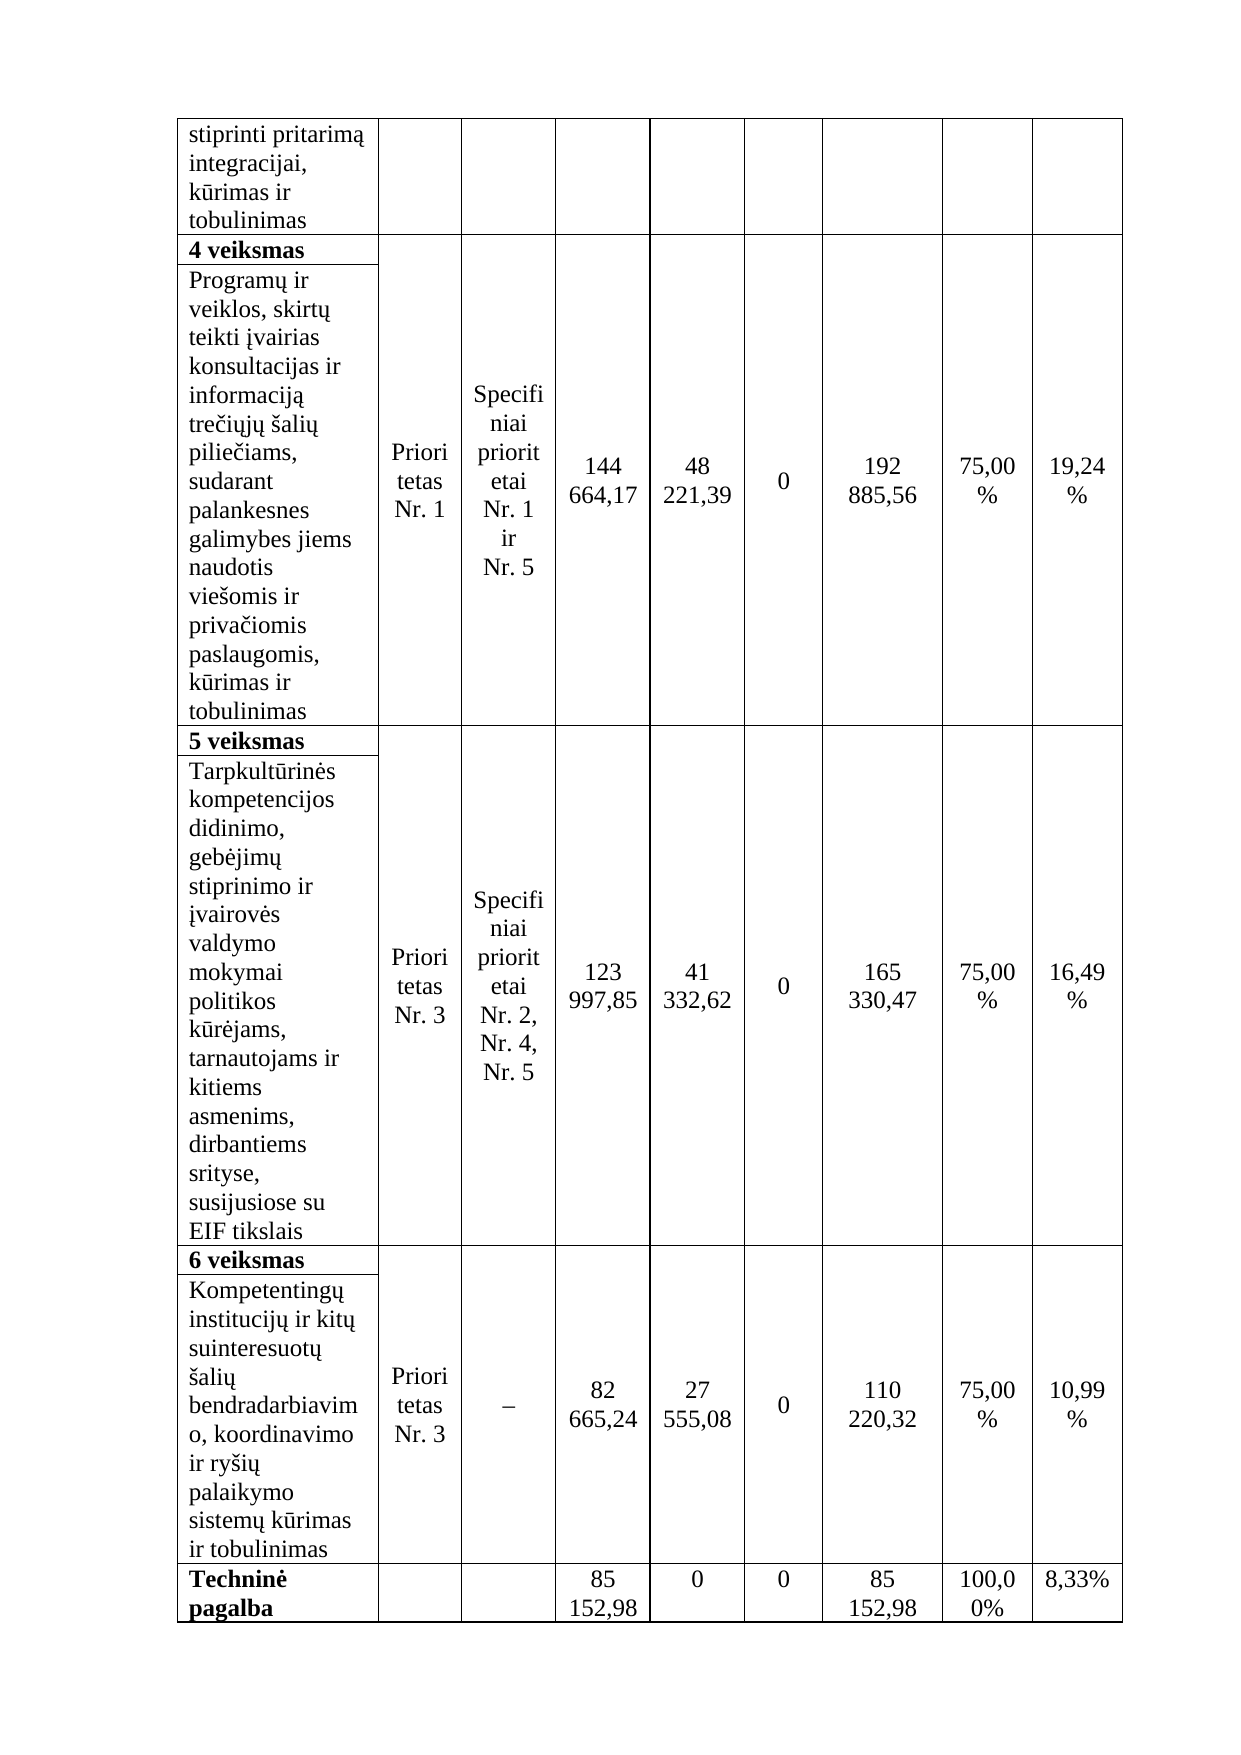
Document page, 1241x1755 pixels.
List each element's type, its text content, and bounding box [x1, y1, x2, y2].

table_cell stiprinti pritarimą integracijai, kūrimas ir tobulinimas [178, 119, 378, 234]
table_cell 85 152,98 [556, 1564, 649, 1621]
table_cell 5 veiksmas [178, 726, 378, 755]
table_cell [556, 119, 649, 234]
table_cell 0 [745, 1246, 822, 1563]
table_cell [745, 119, 822, 234]
table_cell Techninė pagalba [178, 1564, 378, 1621]
table_cell [1033, 119, 1122, 234]
table_cell Prioritetas Nr. 1 [379, 235, 461, 725]
table_cell 85 152,98 [823, 1564, 942, 1621]
table_cell [462, 1564, 555, 1621]
table_cell 0 [745, 726, 822, 1244]
table_cell 41 332,62 [651, 726, 744, 1244]
table_cell [379, 119, 461, 234]
table_cell 75,00% [943, 726, 1032, 1244]
table_cell Specifiniai prioritetai Nr. 2, Nr. 4, Nr. 5 [462, 726, 555, 1244]
table_cell 110 220,32 [823, 1246, 942, 1563]
table_cell Tarpkultūrinės kompetencijos didinimo, gebėjimų stiprinimo ir įvairovės valdymo mokymai politikos kūrėjams, tarnautojams ir kitiems asmenims, dirbantiems srityse, susijusiose su EIF tikslais [178, 756, 378, 1244]
table_cell 0 [651, 1564, 744, 1621]
table_cell [379, 1564, 461, 1621]
table_cell 144 664,17 [556, 235, 649, 725]
table_cell Prioritetas Nr. 3 [379, 1246, 461, 1563]
table_cell 4 veiksmas [178, 235, 378, 264]
table_cell 10,99% [1033, 1246, 1122, 1563]
table_cell 48 221,39 [651, 235, 744, 725]
table_cell 19,24% [1033, 235, 1122, 725]
table_cell [823, 119, 942, 234]
table_cell 27 555,08 [651, 1246, 744, 1563]
table_cell [651, 119, 744, 234]
table_cell Kompetentingų institucijų ir kitų suinteresuotų šalių bendradarbiavimo, koordinavimo ir ryšių palaikymo sistemų kūrimas ir tobulinimas [178, 1275, 378, 1563]
table_cell 0 [745, 235, 822, 725]
table_cell 8,33% [1033, 1564, 1122, 1621]
table_cell – [462, 1246, 555, 1563]
table_cell 75,00% [943, 1246, 1032, 1563]
table_cell 75,00% [943, 235, 1032, 725]
table_cell 192 885,56 [823, 235, 942, 725]
table_cell [943, 119, 1032, 234]
table_cell Prioritetas Nr. 3 [379, 726, 461, 1244]
table_cell 100,00% [943, 1564, 1032, 1621]
table_cell [462, 119, 555, 234]
table_cell 82 665,24 [556, 1246, 649, 1563]
table_cell Programų ir veiklos, skirtų teikti įvairias konsultacijas ir informaciją trečiųjų šalių piliečiams, sudarant palankesnes galimybes jiems naudotis viešomis ir privačiomis paslaugomis, kūrimas ir tobulinimas [178, 265, 378, 725]
table_cell 0 [745, 1564, 822, 1621]
table_cell Specifiniai prioritetai Nr. 1 ir Nr. 5 [462, 235, 555, 725]
table_cell 123 997,85 [556, 726, 649, 1244]
table_cell 6 veiksmas [178, 1246, 378, 1274]
table_cell 165 330,47 [823, 726, 942, 1244]
table_cell 16,49% [1033, 726, 1122, 1244]
